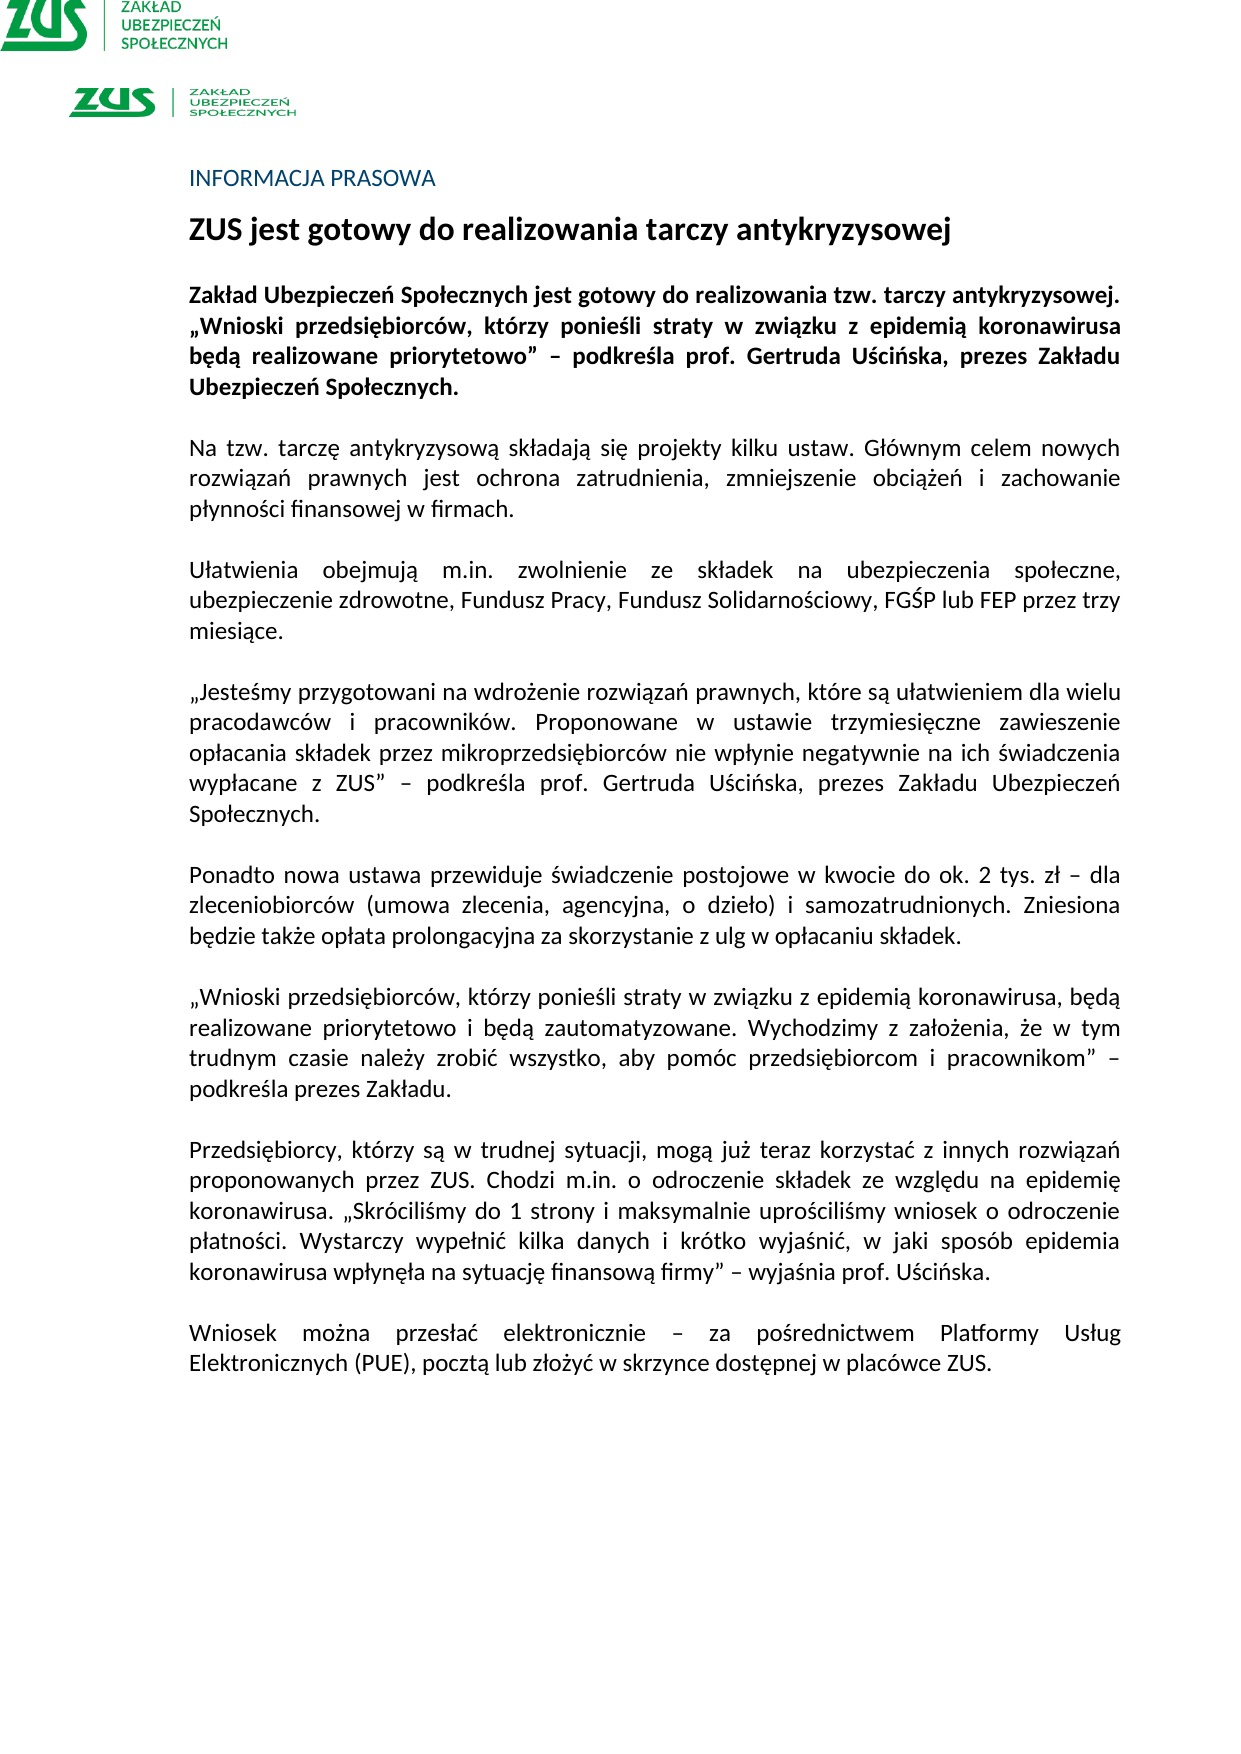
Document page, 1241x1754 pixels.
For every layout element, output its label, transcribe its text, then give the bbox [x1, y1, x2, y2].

text Przedsiębiorcy, którzy są w trudnej sytuacji, mogą już teraz korzystać z innych rozwiązań proponowanych przez ZUS. Chodzi m.in. o odroczenie składek ze względu na epidemię koronawirusa. „Skróciliśmy do 1 strony i maksymalnie uprościliśmy wniosek o odroczenie płatności. Wystarczy wypełnić kilka danych i krótko wyjaśnić, w jaki sposób epidemia koronawirusa wpłynęła na sytuację finansową firmy” – wyjaśnia prof. Uścińska. [189, 1134, 1122, 1286]
text Ułatwienia obejmują m.in. zwolnienie ze składek na ubezpieczenia społeczne, ubezpieczenie zdrowotne, Fundusz Pracy, Fundusz Solidarnościowy, FGŚP lub FEP przez trzy miesiące. [189, 554, 1122, 646]
text ZUS jest gotowy do realizowania tarczy antykryzysowej [189, 208, 1122, 249]
text „Jesteśmy przygotowani na wdrożenie rozwiązań prawnych, które są ułatwieniem dla wielu pracodawców i pracowników. Proponowane w ustawie trzymiesięczne zawieszenie opłacania składek przez mikroprzedsiębiorców nie wpłynie negatywnie na ich świadczenia wypłacane z ZUS” – podkreśla prof. Gertruda Uścińska, prezes Zakładu Ubezpieczeń Społecznych. [189, 676, 1122, 829]
text Ponadto nowa ustawa przewiduje świadczenie postojowe w kwocie do ok. 2 tys. zł – dla zleceniobiorców (umowa zlecenia, agencyjna, o dzieło) i samozatrudnionych. Zniesiona będzie także opłata prolongacyjna za skorzystanie z ulg w opłacaniu składek. [189, 859, 1122, 951]
text Na tzw. tarczę antykryzysową składają się projekty kilku ustaw. Głównym celem nowych rozwiązań prawnych jest ochrona zatrudnienia, zmniejszenie obciążeń i zachowanie płynności finansowej w firmach. [189, 432, 1122, 523]
picture [68, 88, 296, 117]
text Zakład Ubezpieczeń Społecznych jest gotowy do realizowania tzw. tarczy antykryzysowej. „Wnioski przedsiębiorców, którzy ponieśli straty w związku z epidemią koronawirusa będą realizowane priorytetowo” – podkreśla prof. Gertruda Uścińska, prezes Zakładu Ubezpieczeń Społecznych. [189, 279, 1122, 401]
text INFORMACJA PRASOWA [189, 162, 1122, 193]
picture [0, 0, 227, 51]
text „Wnioski przedsiębiorców, którzy ponieśli straty w związku z epidemią koronawirusa, będą realizowane priorytetowo i będą zautomatyzowane. Wychodzimy z założenia, że w tym trudnym czasie należy zrobić wszystko, aby pomóc przedsiębiorcom i pracownikom” – podkreśla prezes Zakładu. [189, 981, 1122, 1103]
text Wniosek można przesłać elektronicznie – za pośrednictwem Platformy Usług Elektronicznych (PUE), pocztą lub złożyć w skrzynce dostępnej w placówce ZUS. [189, 1317, 1122, 1378]
